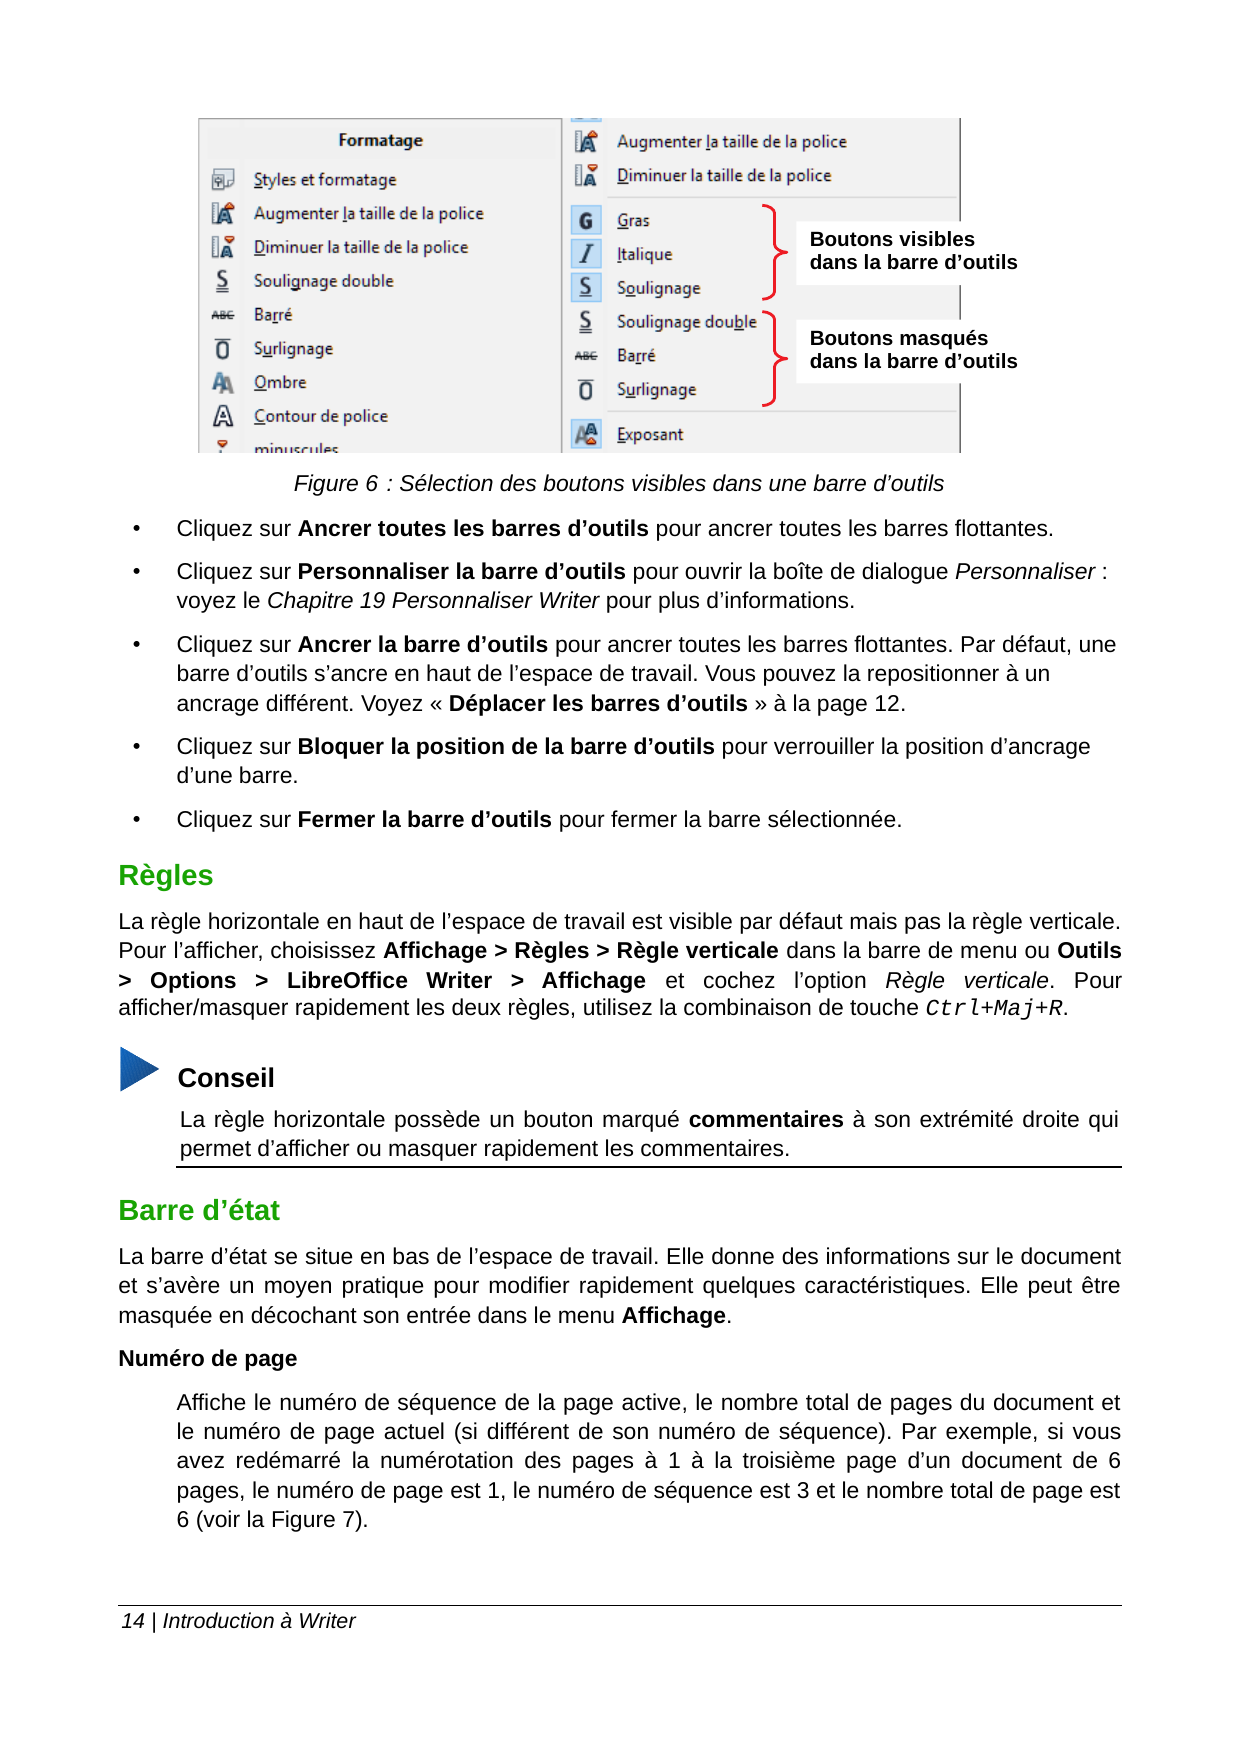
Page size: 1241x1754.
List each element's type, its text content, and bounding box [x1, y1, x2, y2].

subtitle Barre d’état [118, 1197, 1122, 1226]
subtitle Conseil [118, 1044, 1122, 1094]
subtitle Règles [118, 862, 1122, 891]
text La règle horizontale possède un bouton marqué commentaires à son extrémité droite qui permet d’afficher ou masquer rapidement les commentaires. [176, 1101, 1122, 1166]
text Numéro de page [118, 1343, 1122, 1372]
text La barre d’état se situe en bas de l’espace de travail. Elle donne des informations sur le document et s’avère un moyen pratique pour modifier rapidement quelques caractéristiques. Elle peut être masquée en décochant son entrée dans le menu Affichage. [118, 1241, 1122, 1328]
text La règle horizontale en haut de l’espace de travail est visible par défaut mais pas la règle verticale. Pour l’afficher, choisissez Affichage > Règles > Règle verticale dans la barre de menu ou Outils > Options > LibreOffice Writer > Affichage et cochez l’option Règle verticale. Pour afficher/masquer rapidement les deux règles, utilisez la combinaison de touche Ctrl+Maj+R. [118, 906, 1122, 1022]
list Cliquez sur Personnaliser la barre d’outils pour ouvrir la boîte de dialogue Personnaliser : voyez le Chapitre 19 Personnaliser Writer pour plus d’informations. [133, 556, 1122, 614]
list Cliquez sur Fermer la barre d’outils pour fermer la barre sélectionnée. [133, 803, 1122, 833]
list Cliquez sur Ancrer toutes les barres d’outils pour ancrer toutes les barres flottantes. [133, 512, 1122, 541]
list Cliquez sur Bloquer la position de la barre d’outils pour verrouiller la position d’ancrage d’une barre. [133, 731, 1122, 789]
text Figure 6 : Sélection des boutons visibles dans une barre d’outils [118, 467, 1122, 497]
text Affiche le numéro de séquence de la page active, le nombre total de pages du document et le numéro de page actuel (si différent de son numéro de séquence). Par exemple, si vous avez redémarré la numérotation des pages à 1 à la troisième page d’un document de 6 pages, le numéro de page est 1, le numéro de séquence est 3 et le nombre total de page est 6 (voir la Figure 7). [176, 1386, 1122, 1532]
list Cliquez sur Ancrer la barre d’outils pour ancrer toutes les barres flottantes. Par défaut, une barre d’outils s’ancre en haut de l’espace de travail. Vous pouvez la repositionner à un ancrage différent. Voyez « Déplacer les barres d’outils » à la page 12. [133, 628, 1122, 716]
